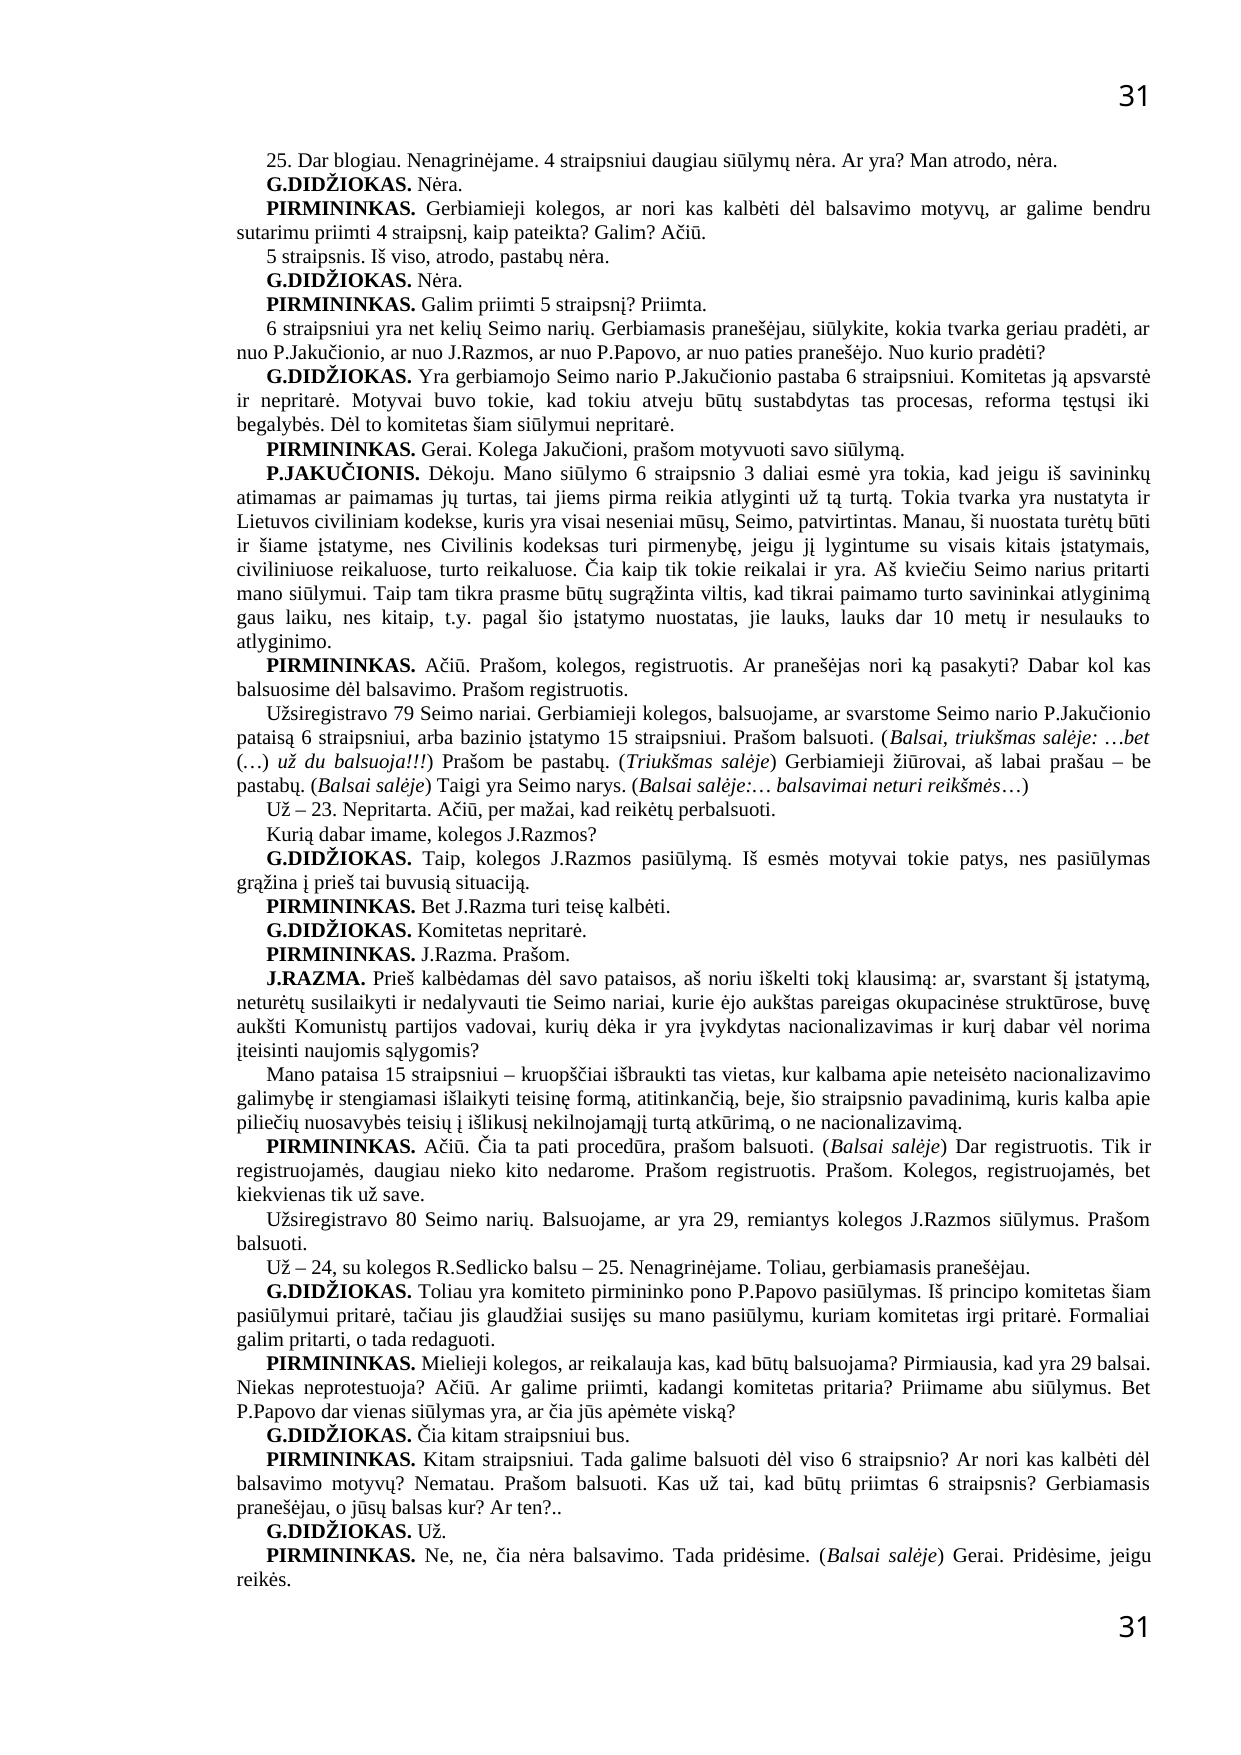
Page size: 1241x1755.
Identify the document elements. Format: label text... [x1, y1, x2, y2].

text PIRMININKAS. Ačiū. Prašom, kolegos, registruotis. Ar pranešėjas nori ką pasakyti? Dabar kol kas balsuosime dėl balsavimo. Prašom registruotis. [236, 653, 1152, 701]
text PIRMININKAS. Kitam straipsniui. Tada galime balsuoti dėl viso 6 straipsnio? Ar nori kas kalbėti dėl balsavimo motyvų? Nematau. Prašom balsuoti. Kas už tai, kad būtų priimtas 6 straipsnis? Gerbiamasis pranešėjau, o jūsų balsas kur? Ar ten?.. [236, 1447, 1152, 1519]
text G.DIDŽIOKAS. Nėra. [236, 172, 1152, 196]
text PIRMININKAS. Galim priimti 5 straipsnį? Priimta. [236, 292, 1152, 316]
text Užsiregistravo 79 Seimo nariai. Gerbiamieji kolegos, balsuojame, ar svarstome Seimo nario P.Jakučionio pataisą 6 straipsniui, arba bazinio įstatymo 15 straipsniui. Prašom balsuoti. (Balsai, triukšmas salėje: …bet (…) už du balsuoja!!!) Prašom be pastabų. (Triukšmas salėje) Gerbiamieji žiūrovai, aš labai prašau – be pastabų. (Balsai salėje) Taigi yra Seimo narys. (Balsai salėje:… balsavimai neturi reikšmės…) [236, 701, 1152, 797]
text Kurią dabar imame, kolegos J.Razmos? [236, 821, 1152, 846]
text Už – 24, su kolegos R.Sedlicko balsu – 25. Nenagrinėjame. Toliau, gerbiamasis pranešėjau. [236, 1254, 1152, 1279]
text J.RAZMA. Prieš kalbėdamas dėl savo pataisos, aš noriu iškelti tokį klausimą: ar, svarstant šį įstatymą, neturėtų susilaikyti ir nedalyvauti tie Seimo nariai, kurie ėjo aukštas pareigas okupacinėse struktūrose, buvę aukšti Komunistų partijos vadovai, kurių dėka ir yra įvykdytas nacionalizavimas ir kurį dabar vėl norima įteisinti naujomis sąlygomis? [236, 966, 1152, 1062]
text G.DIDŽIOKAS. Už. [236, 1519, 1152, 1543]
text Užsiregistravo 80 Seimo narių. Balsuojame, ar yra 29, remiantys kolegos J.Razmos siūlymus. Prašom balsuoti. [236, 1206, 1152, 1254]
text PIRMININKAS. Gerai. Kolega Jakučioni, prašom motyvuoti savo siūlymą. [236, 436, 1152, 461]
text PIRMININKAS. J.Razma. Prašom. [236, 942, 1152, 966]
text Už – 23. Nepritarta. Ačiū, per mažai, kad reikėtų perbalsuoti. [236, 797, 1152, 821]
text PIRMININKAS. Mielieji kolegos, ar reikalauja kas, kad būtų balsuojama? Pirmiausia, kad yra 29 balsai. Niekas neprotestuoja? Ačiū. Ar galime priimti, kadangi komitetas pritaria? Priimame abu siūlymus. Bet P.Papovo dar vienas siūlymas yra, ar čia jūs apėmėte viską? [236, 1351, 1152, 1423]
text G.DIDŽIOKAS. Toliau yra komiteto pirmininko pono P.Papovo pasiūlymas. Iš principo komitetas šiam pasiūlymui pritarė, tačiau jis glaudžiai susijęs su mano pasiūlymu, kuriam komitetas irgi pritarė. Formaliai galim pritarti, o tada redaguoti. [236, 1279, 1152, 1351]
text 6 straipsniui yra net kelių Seimo narių. Gerbiamasis pranešėjau, siūlykite, kokia tvarka geriau pradėti, ar nuo P.Jakučionio, ar nuo J.Razmos, ar nuo P.Papovo, ar nuo paties pranešėjo. Nuo kurio pradėti? [236, 316, 1152, 364]
text PIRMININKAS. Gerbiamieji kolegos, ar nori kas kalbėti dėl balsavimo motyvų, ar galime bendru sutarimu priimti 4 straipsnį, kaip pateikta? Galim? Ačiū. [236, 196, 1152, 244]
text G.DIDŽIOKAS. Čia kitam straipsniui bus. [236, 1423, 1152, 1447]
text G.DIDŽIOKAS. Taip, kolegos J.Razmos pasiūlymą. Iš esmės motyvai tokie patys, nes pasiūlymas grąžina į prieš tai buvusią situaciją. [236, 846, 1152, 894]
text P.JAKUČIONIS. Dėkoju. Mano siūlymo 6 straipsnio 3 daliai esmė yra tokia, kad jeigu iš savininkų atimamas ar paimamas jų turtas, tai jiems pirma reikia atlyginti už tą turtą. Tokia tvarka yra nustatyta ir Lietuvos civiliniam kodekse, kuris yra visai neseniai mūsų, Seimo, patvirtintas. Manau, ši nuostata turėtų būti ir šiame įstatyme, nes Civilinis kodeksas turi pirmenybę, jeigu jį lygintume su visais kitais įstatymais, civiliniuose reikaluose, turto reikaluose. Čia kaip tik tokie reikalai ir yra. Aš kviečiu Seimo narius pritarti mano siūlymui. Taip tam tikra prasme būtų sugrąžinta viltis, kad tikrai paimamo turto savininkai atlyginimą gaus laiku, nes kitaip, t.y. pagal šio įstatymo nuostatas, jie lauks, lauks dar 10 metų ir nesulauks to atlyginimo. [236, 461, 1152, 653]
text G.DIDŽIOKAS. Komitetas nepritarė. [236, 918, 1152, 942]
text G.DIDŽIOKAS. Yra gerbiamojo Seimo nario P.Jakučionio pastaba 6 straipsniui. Komitetas ją apsvarstė ir nepritarė. Motyvai buvo tokie, kad tokiu atveju būtų sustabdytas tas procesas, reforma tęstųsi iki begalybės. Dėl to komitetas šiam siūlymui nepritarė. [236, 364, 1152, 436]
text PIRMININKAS. Ne, ne, čia nėra balsavimo. Tada pridėsime. (Balsai salėje) Gerai. Pridėsime, jeigu reikės. [236, 1543, 1152, 1591]
text PIRMININKAS. Bet J.Razma turi teisę kalbėti. [236, 894, 1152, 918]
text 5 straipsnis. Iš viso, atrodo, pastabų nėra. [236, 244, 1152, 268]
text Mano pataisa 15 straipsniui – kruopščiai išbraukti tas vietas, kur kalbama apie neteisėto nacionalizavimo galimybę ir stengiamasi išlaikyti teisinę formą, atitinkančią, beje, šio straipsnio pavadinimą, kuris kalba apie piliečių nuosavybės teisių į išlikusį nekilnojamąjį turtą atkūrimą, o ne nacionalizavimą. [236, 1062, 1152, 1134]
text PIRMININKAS. Ačiū. Čia ta pati procedūra, prašom balsuoti. (Balsai salėje) Dar registruotis. Tik ir registruojamės, daugiau nieko kito nedarome. Prašom registruotis. Prašom. Kolegos, registruojamės, bet kiekvienas tik už save. [236, 1134, 1152, 1206]
text G.DIDŽIOKAS. Nėra. [236, 268, 1152, 292]
text 25. Dar blogiau. Nenagrinėjame. 4 straipsniui daugiau siūlymų nėra. Ar yra? Man atrodo, nėra. [236, 148, 1152, 172]
